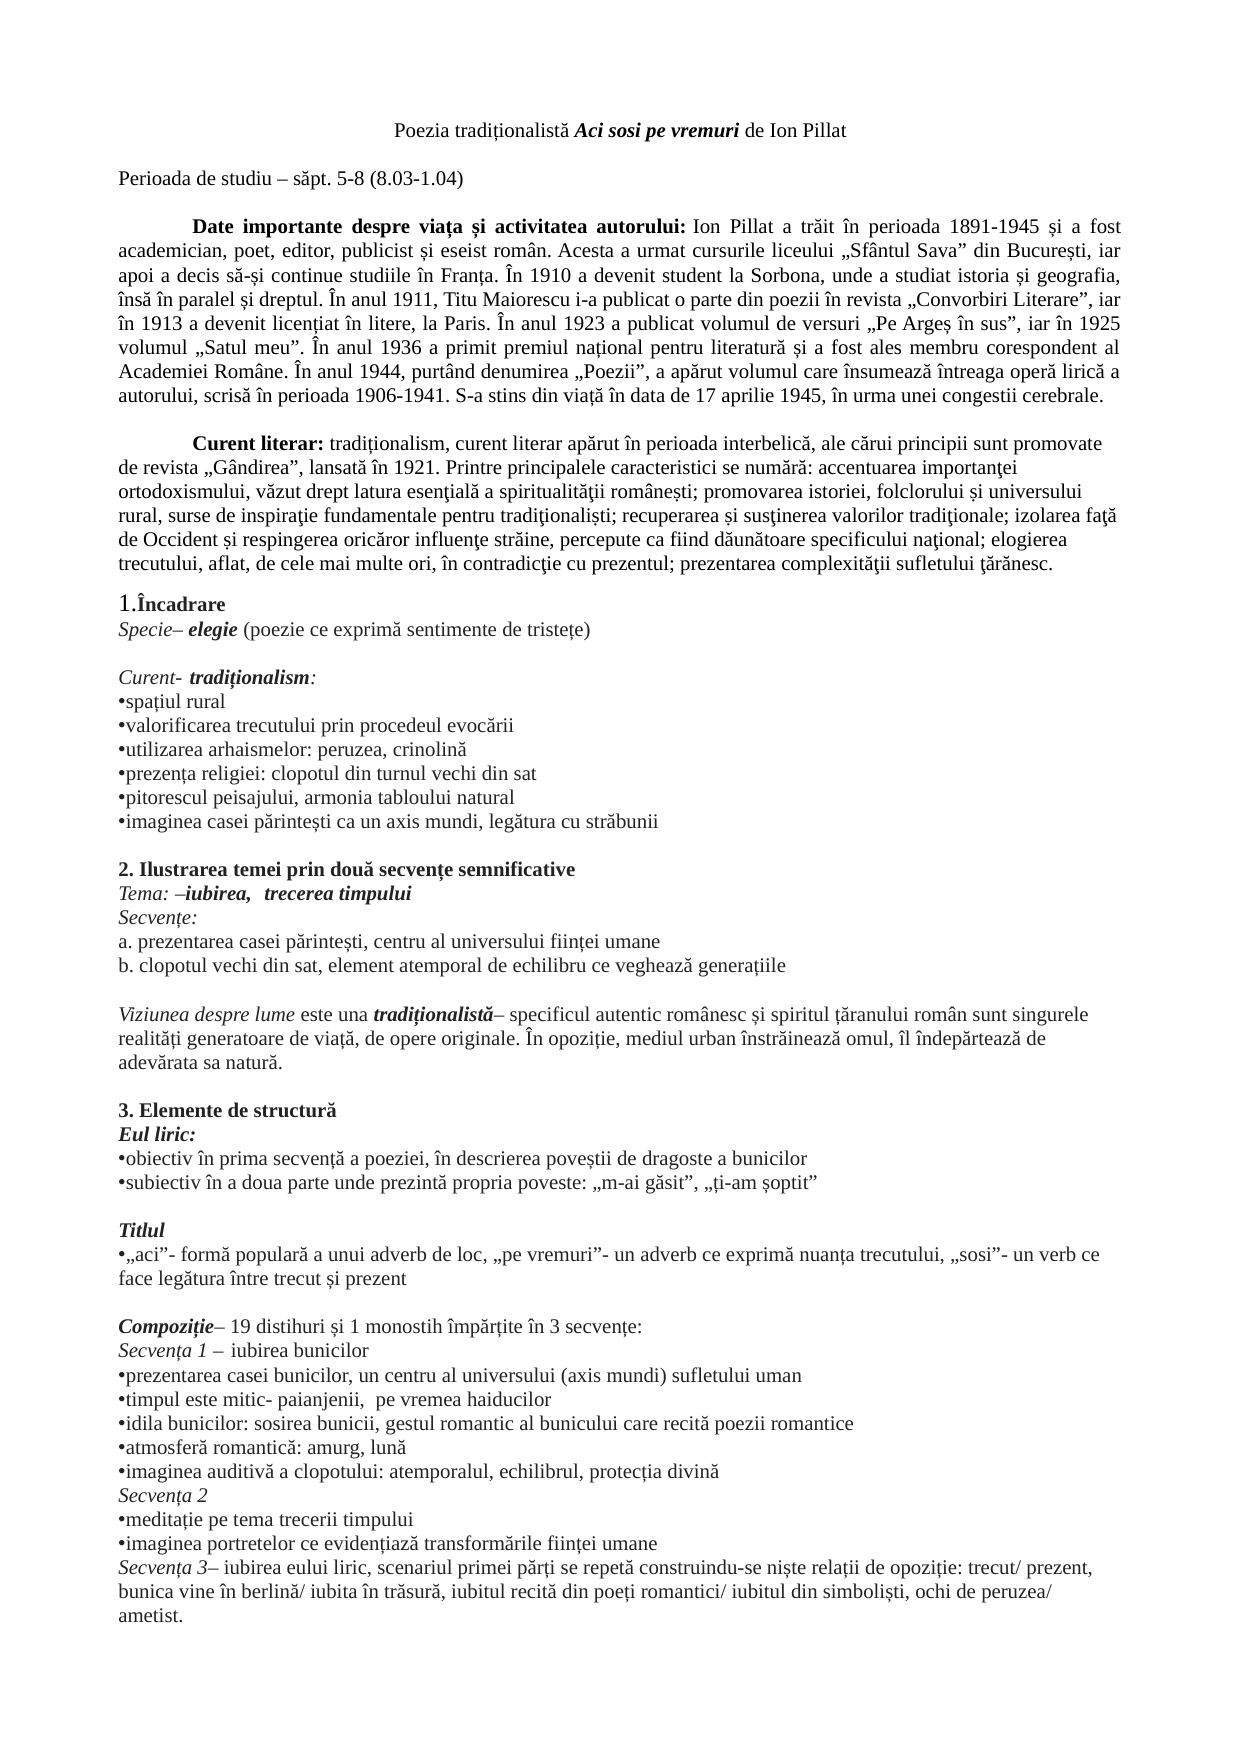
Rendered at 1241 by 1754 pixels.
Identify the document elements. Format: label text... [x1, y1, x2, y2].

list subiectiv în a doua parte unde prezintă propria poveste: „m-ai găsit”, „ți-am șoptit” [118, 1170, 1122, 1194]
text Secvența 1 – iubirea bunicilor [118, 1338, 1122, 1362]
text Secvența 3– iubirea eului liric, scenariul primei părți se repetă construindu-se niște relații de opoziție: trecut/ prezent, bunica vine în berlină/ iubita în trăsură, iubitul recită din poeți romantici/ iubitul din simboliști, ochi de peruzea/ ametist. [118, 1555, 1122, 1627]
list meditație pe tema trecerii timpului [118, 1507, 1122, 1531]
text b. clopotul vechi din sat, element atemporal de echilibru ce veghează generațiile [118, 953, 1122, 977]
text 3. Elemente de structură [118, 1098, 1122, 1122]
text Viziunea despre lume este una tradiționalistă– specificul autentic românesc și spiritul țăranului român sunt singurele realități generatoare de viață, de opere originale. În opoziție, mediul urban înstrăinează omul, îl îndepărtează de adevărata sa natură. [118, 1002, 1122, 1074]
text Titlul [118, 1218, 1122, 1242]
text Perioada de studiu – săpt. 5-8 (8.03-1.04) [118, 166, 1122, 190]
list prezentarea casei bunicilor, un centru al universului (axis mundi) sufletului uman [118, 1362, 1122, 1387]
list spațiul rural [118, 689, 1122, 713]
list imaginea auditivă a clopotului: atemporalul, echilibrul, protecția divină [118, 1459, 1122, 1483]
text Eul liric: [118, 1122, 1122, 1146]
list imaginea portretelor ce evidențiază transformările ființei umane [118, 1531, 1122, 1555]
list idila bunicilor: sosirea bunicii, gestul romantic al bunicului care recită poezii romantice [118, 1411, 1122, 1435]
text a. prezentarea casei părintești, centru al universului ființei umane [118, 929, 1122, 953]
list timpul este mitic- paianjenii, pe vremea haiducilor [118, 1387, 1122, 1411]
text Specie– elegie (poezie ce exprimă sentimente de tristețe) [118, 617, 1122, 641]
list Încadrare [118, 588, 1122, 617]
list prezența religiei: clopotul din turnul vechi din sat [118, 761, 1122, 785]
text Poezia tradiționalistă Aci sosi pe vremuri de Ion Pillat [118, 118, 1122, 142]
text Compoziție– 19 distihuri și 1 monostih împărțite în 3 secvențe: [118, 1314, 1122, 1338]
text Secvențe: [118, 905, 1122, 929]
list utilizarea arhaismelor: peruzea, crinolină [118, 737, 1122, 761]
text Curent literar: tradiționalism, curent literar apărut în perioada interbelică, ale cărui principii sunt promovate de revista „Gândirea”, lansată în 1921. Printre principalele caracteristici se numără: accentuarea importanţei ortodoxismului, văzut drept latura esenţială a spiritualităţii româneṣti; promovarea istoriei, folclorului ṣi universului rural, surse de inspiraţie fundamentale pentru tradiţionaliṣti; recuperarea ṣi susţinerea valorilor tradiţionale; izolarea faţă de Occident ṣi respingerea oricăror influenţe străine, percepute ca fiind dăunătoare specificului naţional; elogierea trecutului, aflat, de cele mai multe ori, în contradicţie cu prezentul; prezentarea complexităţii sufletului ţărănesc. [118, 431, 1122, 575]
list atmosferă romantică: amurg, lună [118, 1435, 1122, 1459]
text Secvența 2 [118, 1483, 1122, 1507]
list pitorescul peisajului, armonia tabloului natural [118, 785, 1122, 809]
text 2. Ilustrarea temei prin două secvențe semnificative [118, 857, 1122, 881]
text Curent- tradiționalism: [118, 665, 1122, 689]
text Date importante despre viața și activitatea autorului: Ion Pillat a trăit în perioada 1891-1945 și a fost academician, poet, editor, publicist și eseist român. Acesta a urmat cursurile liceului „Sfântul Sava” din București, iar apoi a decis să-și continue studiile în Franța. În 1910 a devenit student la Sorbona, unde a studiat istoria și geografia, însă în paralel și dreptul. În anul 1911, Titu Maiorescu i-a publicat o parte din poezii în revista „Convorbiri Literare”, iar în 1913 a devenit licențiat în litere, la Paris. În anul 1923 a publicat volumul de versuri „Pe Argeș în sus”, iar în 1925 volumul „Satul meu”. În anul 1936 a primit premiul național pentru literatură și a fost ales membru corespondent al Academiei Române. În anul 1944, purtând denumirea „Poezii”, a apărut volumul care însumează întreaga operă lirică a autorului, scrisă în perioada 1906-1941. S-a stins din viață în data de 17 aprilie 1945, în urma unei congestii cerebrale. [118, 214, 1122, 407]
text Tema: –iubirea, trecerea timpului [118, 881, 1122, 905]
list imaginea casei părintești ca un axis mundi, legătura cu străbunii [118, 809, 1122, 833]
list valorificarea trecutului prin procedeul evocării [118, 713, 1122, 737]
list obiectiv în prima secvență a poeziei, în descrierea poveștii de dragoste a bunicilor [118, 1146, 1122, 1170]
list „aci”- formă populară a unui adverb de loc, „pe vremuri”- un adverb ce exprimă nuanța trecutului, „sosi”- un verb ce face legătura între trecut și prezent [118, 1242, 1122, 1290]
